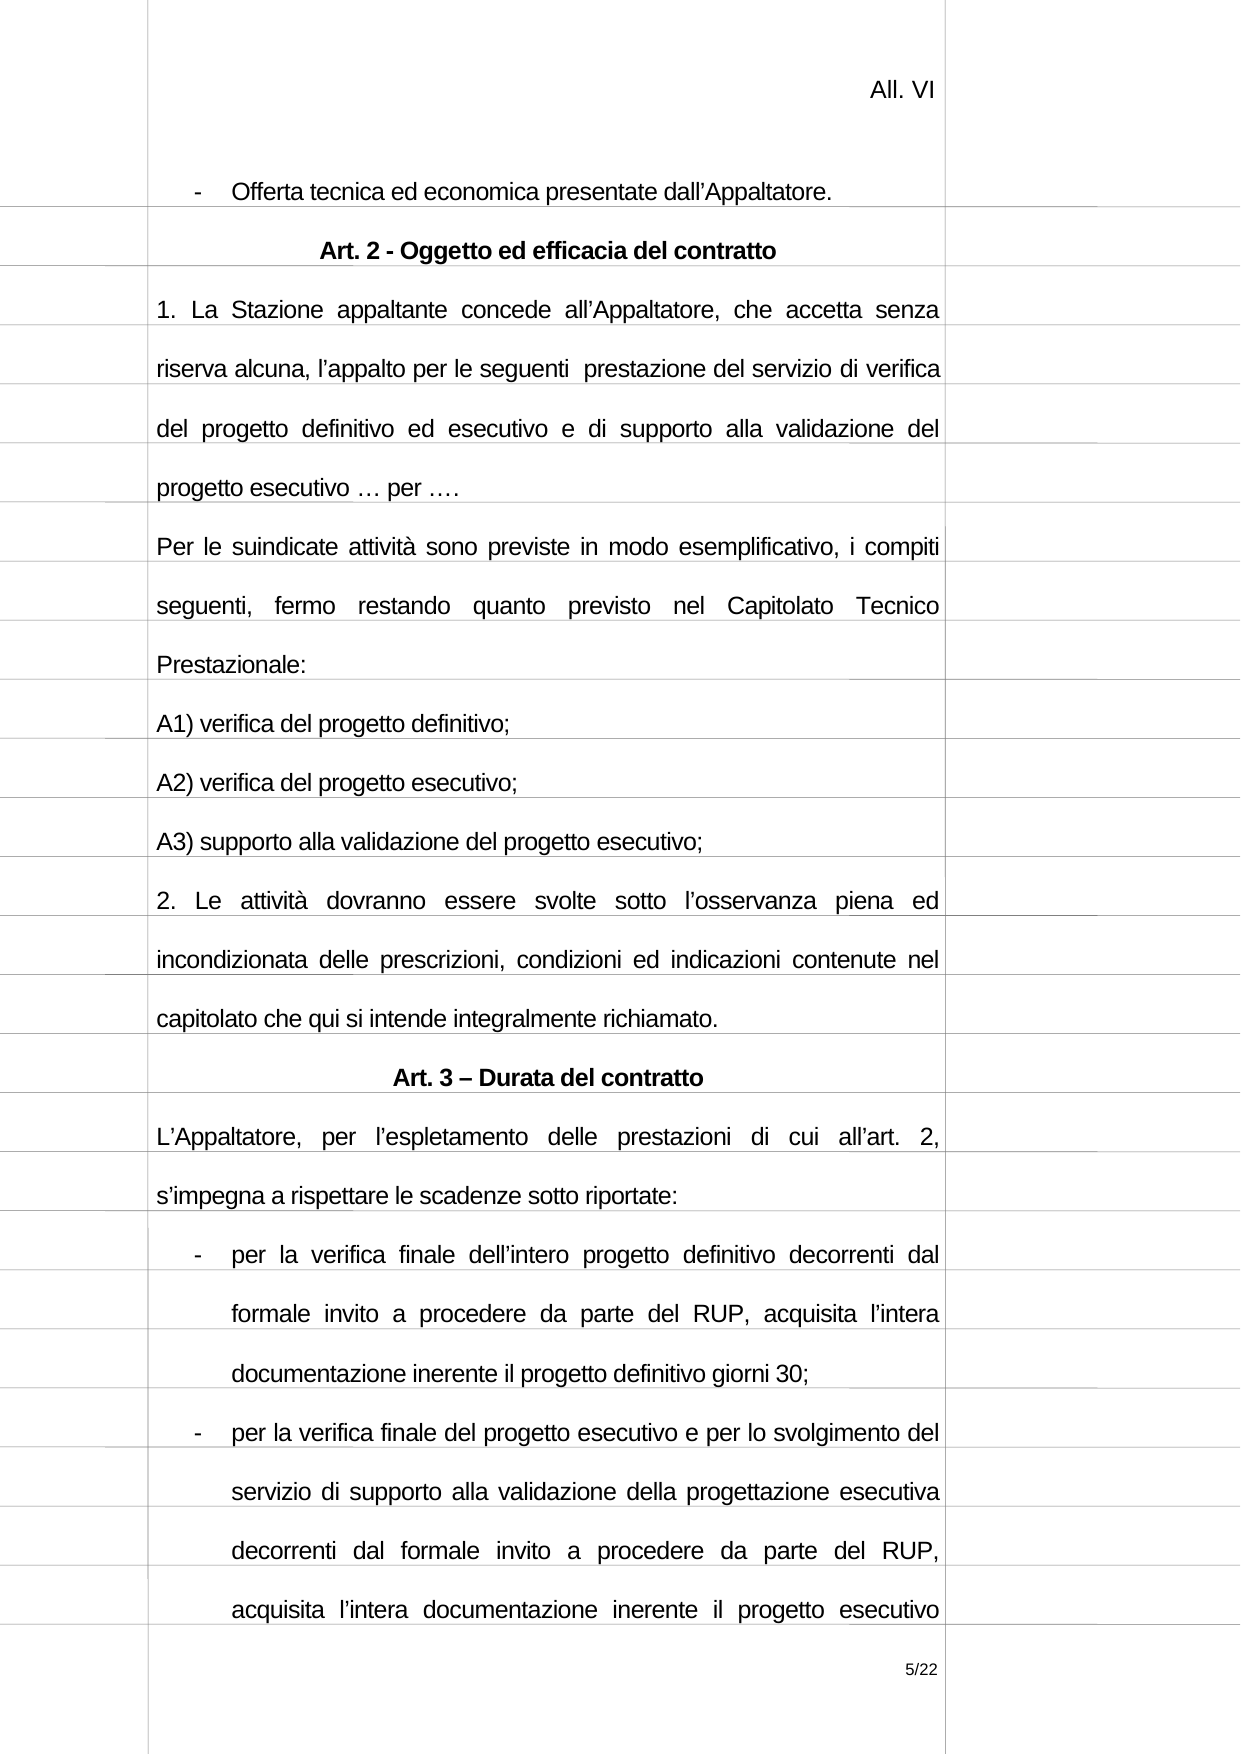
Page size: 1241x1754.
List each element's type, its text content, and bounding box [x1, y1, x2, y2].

text L’Appaltatore, per l’espletamento delle prestazioni di cui all’art. 2, [156, 1098, 941, 1151]
text 2. Le attività dovranno essere svolte sotto l’osservanza piena ed [156, 862, 941, 915]
text [156, 1034, 941, 1039]
text [156, 739, 941, 744]
text A3) supporto alla validazione del progetto esecutivo; [156, 803, 941, 856]
list acquisita l’intera documentazione inerente il progetto esecutivo [194, 1566, 941, 1623]
list servizio di supporto alla validazione della progettazione esecutiva [194, 1448, 941, 1505]
text riserva alcuna, l’appalto per le seguenti prestazione del servizio di verifica [156, 326, 941, 383]
list decorrenti dal formale invito a procedere da parte del RUP, [194, 1507, 941, 1564]
text [156, 680, 941, 685]
text A1) verifica del progetto definitivo; [156, 685, 941, 738]
list per la verifica finale del progetto esecutivo e per lo svolgimento del [194, 1394, 941, 1446]
text Per le suindicate attività sono previste in modo esemplificativo, i compiti [156, 508, 941, 560]
text capitolato che qui si intende integralmente richiamato. [156, 975, 941, 1033]
text del progetto definitivo ed esecutivo e di supporto alla validazione del [156, 385, 941, 442]
text A2) verifica del progetto esecutivo; [156, 744, 941, 797]
text [156, 1093, 941, 1098]
text Art. 3 – Durata del contratto [156, 1039, 941, 1092]
text [156, 798, 941, 803]
list [194, 207, 941, 213]
text 1. La Stazione appaltante concede all’Appaltatore, che accetta senza [156, 272, 941, 324]
text progetto esecutivo … per …. [156, 444, 941, 501]
list Offerta tecnica ed economica presentate dall’Appaltatore. [194, 153, 941, 206]
list per la verifica finale dell’intero progetto definitivo decorrenti dal [194, 1217, 941, 1269]
text [156, 267, 941, 272]
list documentazione inerente il progetto definitivo giorni 30; [194, 1330, 941, 1387]
text incondizionata delle prescrizioni, condizioni ed indicazioni contenute nel [156, 916, 941, 974]
text seguenti, fermo restando quanto previsto nel Capitolato Tecnico [156, 562, 941, 619]
text [156, 1212, 941, 1217]
text s’impegna a rispettare le scadenze sotto riportate: [156, 1152, 941, 1210]
text Art. 2 - Oggetto ed efficacia del contratto [156, 213, 941, 265]
list formale invito a procedere da parte del RUP, acquisita l’intera [194, 1271, 941, 1328]
text [156, 857, 941, 862]
text Prestazionale: [156, 621, 941, 678]
